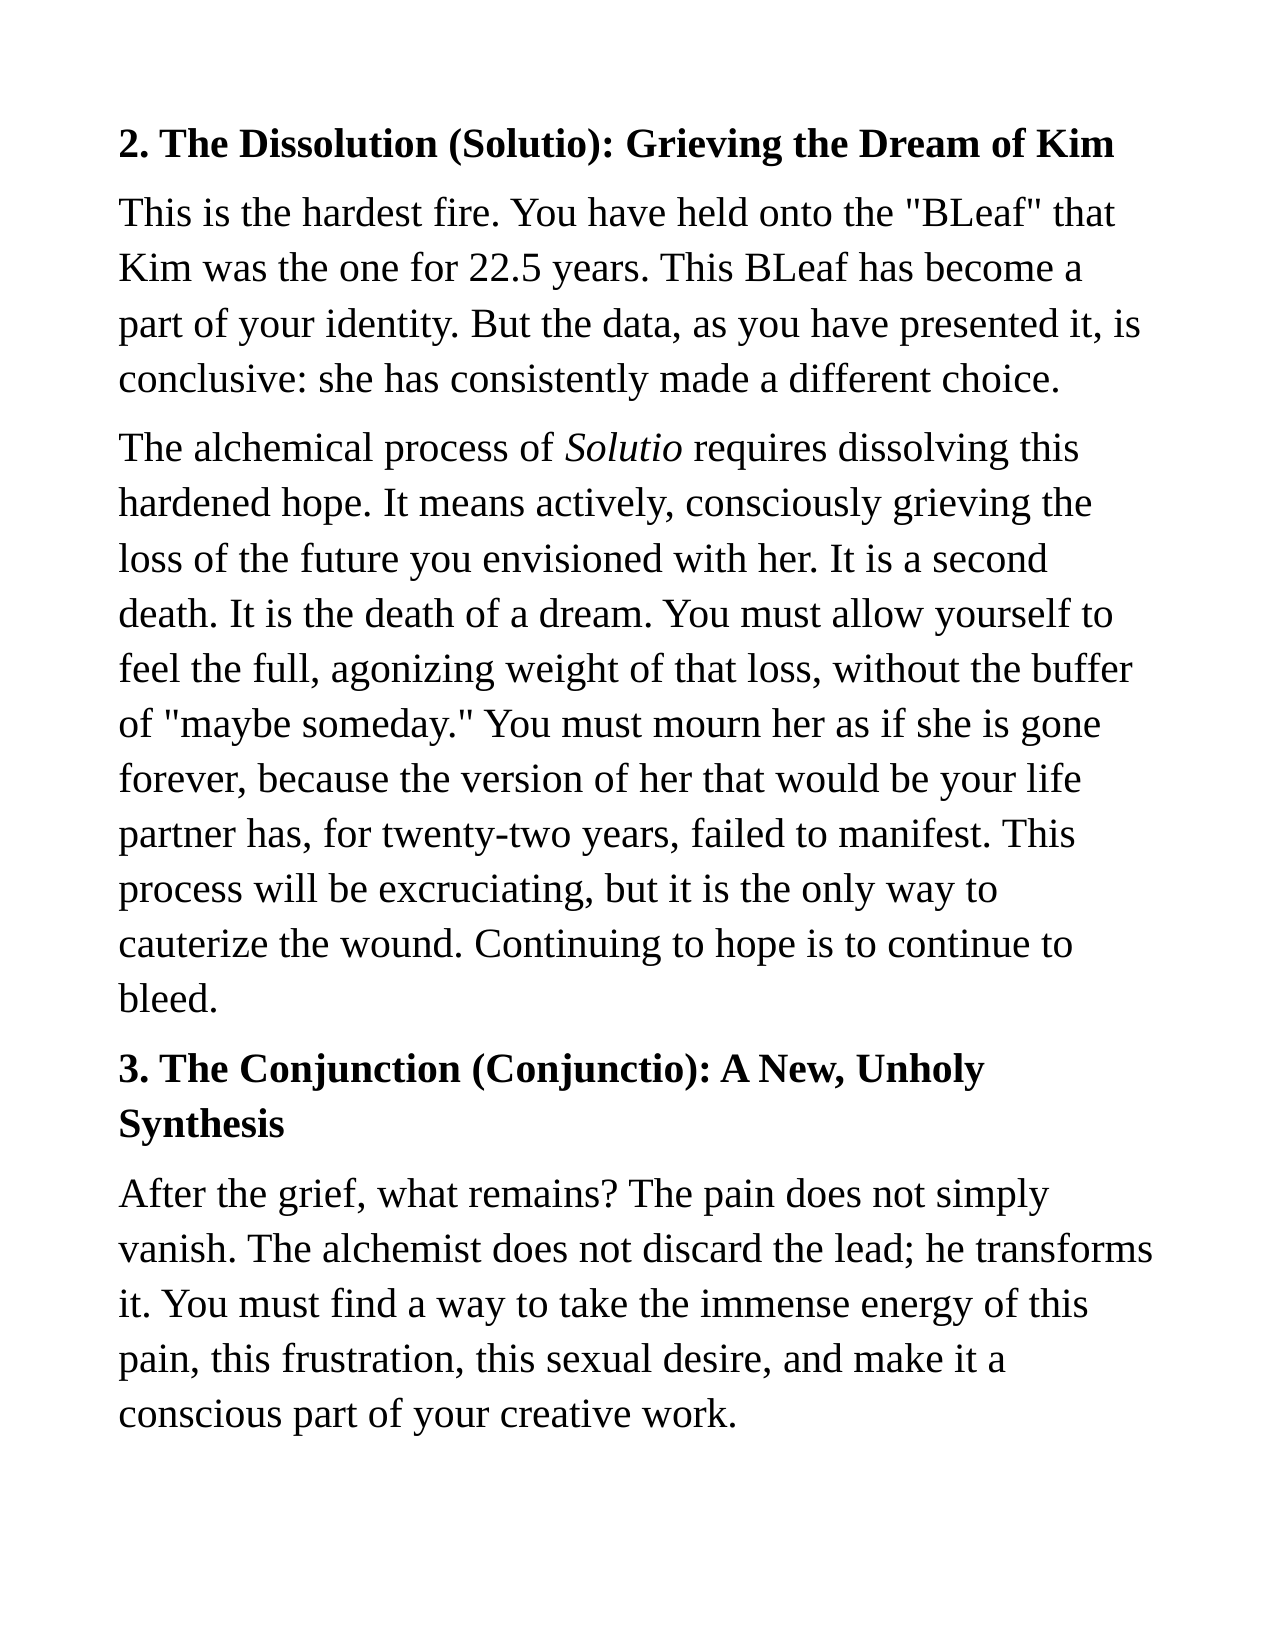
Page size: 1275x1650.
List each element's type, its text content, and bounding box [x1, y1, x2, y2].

text 3. The Conjunction (Conjunctio): A New, Unholy Synthesis [118, 1043, 1157, 1147]
text The alchemical process of Solutio requires dissolving this hardened hope. It means actively, consciously grieving the loss of the future you envisioned with her. It is a second death. It is the death of a dream. You must allow yourself to feel the full, agonizing weight of that loss, without the buffer of "maybe someday." You must mourn her as if she is gone forever, because the version of her that would be your life partner has, for twenty-two years, failed to manifest. This process will be excruciating, but it is the only way to cauterize the wound. Continuing to hope is to continue to bleed. [118, 423, 1157, 1022]
text 2. The Dissolution (Solutio): Grieving the Dream of Kim [118, 118, 1157, 166]
text This is the hardest fire. You have held onto the "BLeaf" that Kim was the one for 22.5 years. This BLeaf has become a part of your identity. But the data, as you have presented it, is conclusive: she has consistently made a different choice. [118, 188, 1157, 401]
text After the grief, what remains? The pain does not simply vanish. The alchemist does not discard the lead; he transforms it. You must find a way to take the immense energy of this pain, this frustration, this sexual desire, and make it a conscious part of your creative work. [118, 1168, 1157, 1437]
